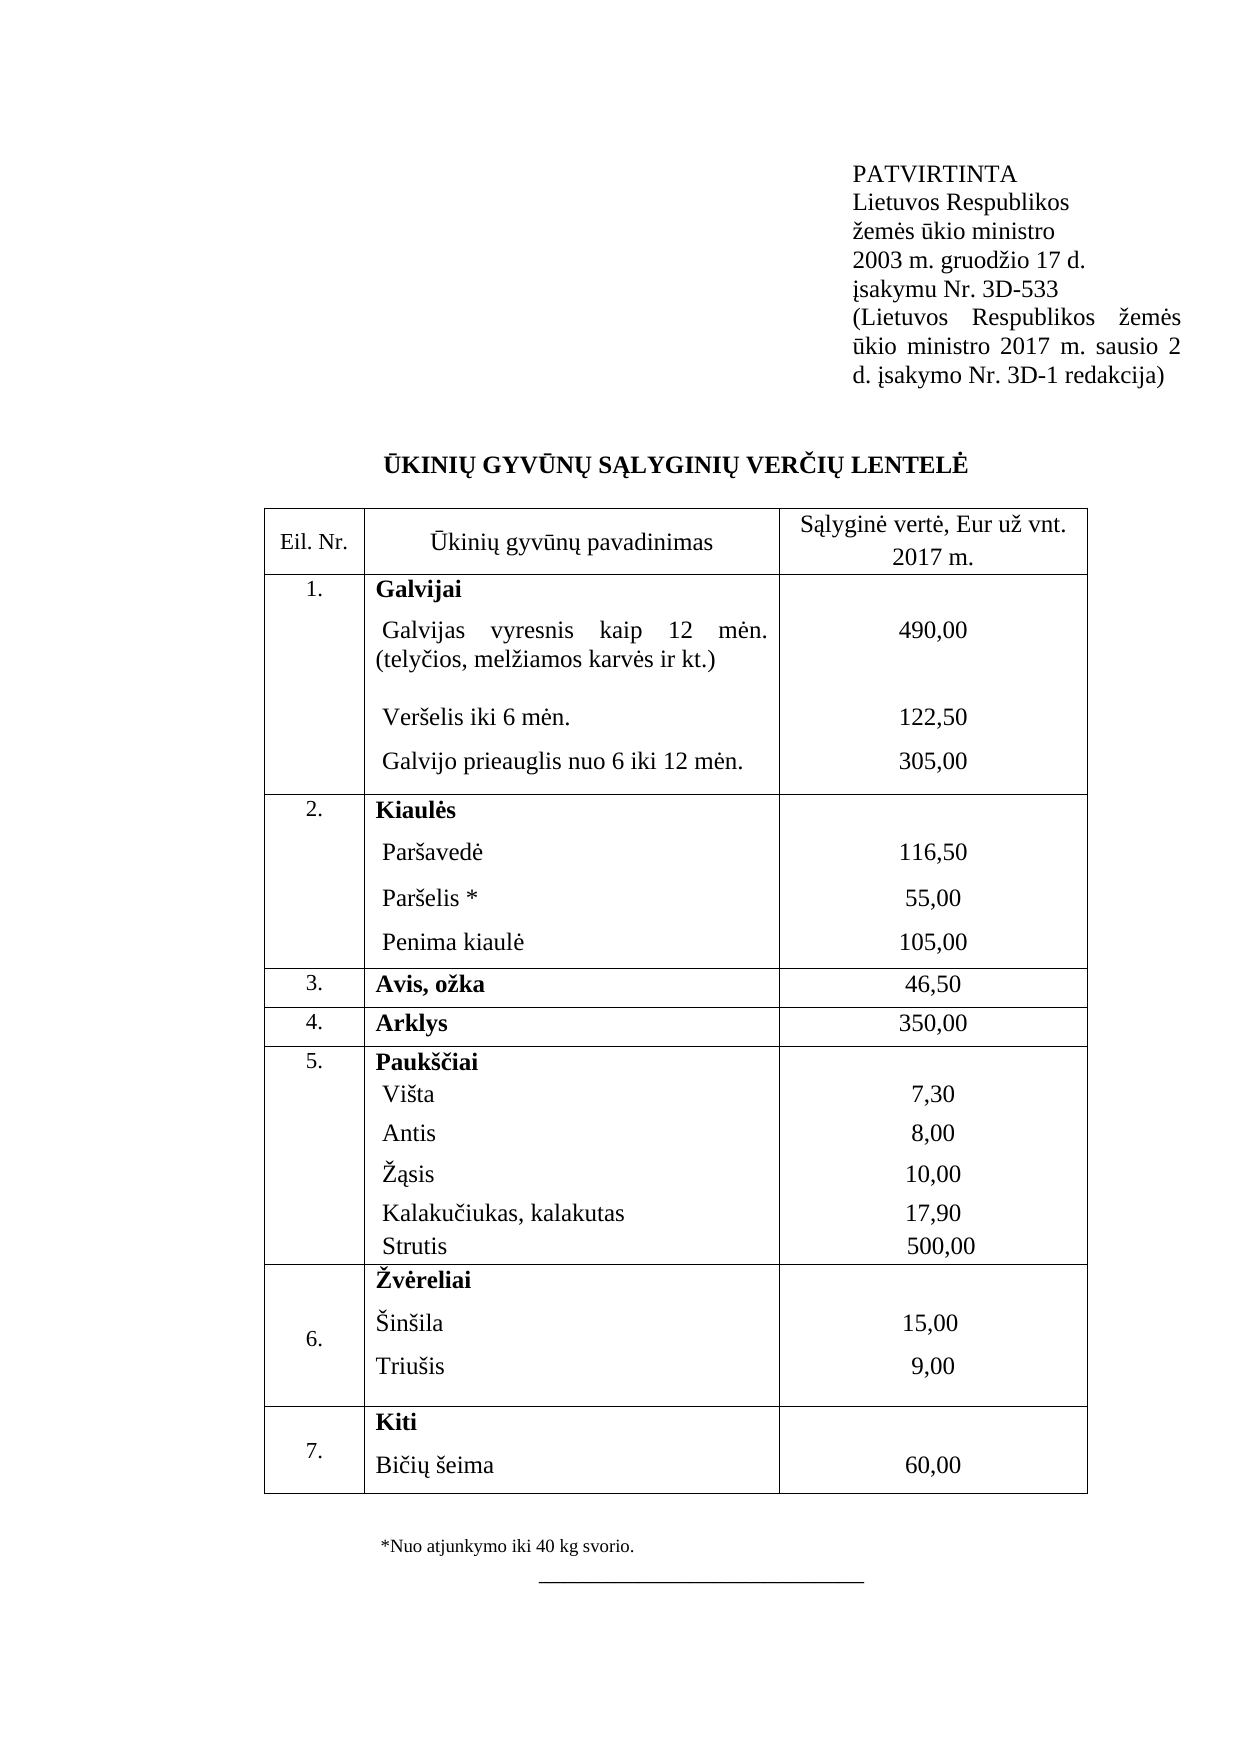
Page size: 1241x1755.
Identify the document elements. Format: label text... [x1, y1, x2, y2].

text (Lietuvos Respublikos žemės ūkio ministro 2017 m. sausio 2 d. įsakymo Nr. 3D-1 redakcija) [852, 302, 1181, 389]
table_cell Galvijai [365, 575, 779, 614]
table_cell 8,00 [780, 1118, 1087, 1159]
table_cell Paršavedė [365, 836, 779, 882]
table_cell 3. [265, 969, 364, 1007]
table_cell Arklys [365, 1008, 779, 1046]
table_cell *Nuo atjunkymo iki 40 kg svorio. [364, 1494, 779, 1557]
text ŪKINIŲ GYVŪNŲ SĄLYGINIŲ VERČIŲ LENTELĖ [177, 450, 1181, 479]
text įsakymu Nr. 3D-533 [777, 274, 1181, 302]
table_cell Kalakučiukas, kalakutas Strutis [365, 1198, 779, 1264]
table_cell Višta [365, 1079, 779, 1118]
table_cell 10,00 [780, 1159, 1087, 1198]
table_cell 9,00 [780, 1351, 1087, 1406]
table_cell [780, 1047, 1087, 1079]
table_cell 1. [265, 575, 364, 794]
table_cell Žąsis [365, 1159, 779, 1198]
table_header Eil. Nr. [265, 509, 364, 573]
table_cell Veršelis iki 6 mėn. [365, 701, 779, 745]
table_cell [265, 1351, 364, 1406]
table_cell Galvijo prieauglis nuo 6 iki 12 mėn. [365, 745, 779, 794]
table_header Sąlyginė vertė, Eur už vnt. [780, 509, 1087, 541]
table_cell 116,50 [780, 836, 1087, 882]
table_cell 17,90 500,00 [780, 1198, 1087, 1264]
table_header Ūkinių gyvūnų pavadinimas [365, 509, 779, 573]
table_cell [779, 1494, 1087, 1557]
table_cell 7,30 [780, 1079, 1087, 1118]
table_cell [265, 1159, 364, 1198]
table_cell Paukščiai [365, 1047, 779, 1079]
table_cell 60,00 [780, 1407, 1087, 1493]
table_cell [264, 1494, 364, 1557]
table_cell 305,00 [780, 745, 1087, 794]
table_cell 6. [265, 1265, 364, 1351]
text Lietuvos Respublikos [777, 187, 1181, 216]
table_cell [265, 1198, 364, 1264]
table_cell Triušis [365, 1351, 779, 1406]
table_cell 2017 m. [780, 541, 1087, 573]
table_cell [780, 575, 1087, 614]
table_cell 15,00 [780, 1265, 1087, 1351]
text PATVIRTINTA [777, 159, 1181, 187]
table_cell [780, 795, 1087, 836]
table_cell Žvėreliai Šinšila [365, 1265, 779, 1351]
table_cell 55,00 [780, 882, 1087, 926]
table_cell 2. [265, 795, 364, 968]
table_cell Kiti Bičių šeima [365, 1407, 779, 1493]
table_cell Kiaulės [365, 795, 779, 836]
table_cell Paršelis * [365, 882, 779, 926]
table_cell 4. [265, 1008, 364, 1046]
table_cell 5. [265, 1047, 364, 1079]
table_cell Antis [365, 1118, 779, 1159]
table_cell [265, 1079, 364, 1118]
table_cell 46,50 [780, 969, 1087, 1007]
table_cell [265, 1118, 364, 1159]
table_cell 7. [265, 1407, 364, 1493]
text žemės ūkio ministro [777, 216, 1181, 245]
table_cell Avis, ožka [365, 969, 779, 1007]
text __________________________ [177, 1557, 1181, 1586]
table_cell Galvijas vyresnis kaip 12 mėn. (telyčios, melžiamos karvės ir kt.) [365, 614, 779, 701]
table_cell 105,00 [780, 926, 1087, 968]
table_cell Penima kiaulė [365, 926, 779, 968]
table_cell 122,50 [780, 701, 1087, 745]
text 2003 m. gruodžio 17 d. [777, 245, 1181, 274]
table_cell 490,00 [780, 614, 1087, 701]
table_cell 350,00 [780, 1008, 1087, 1046]
